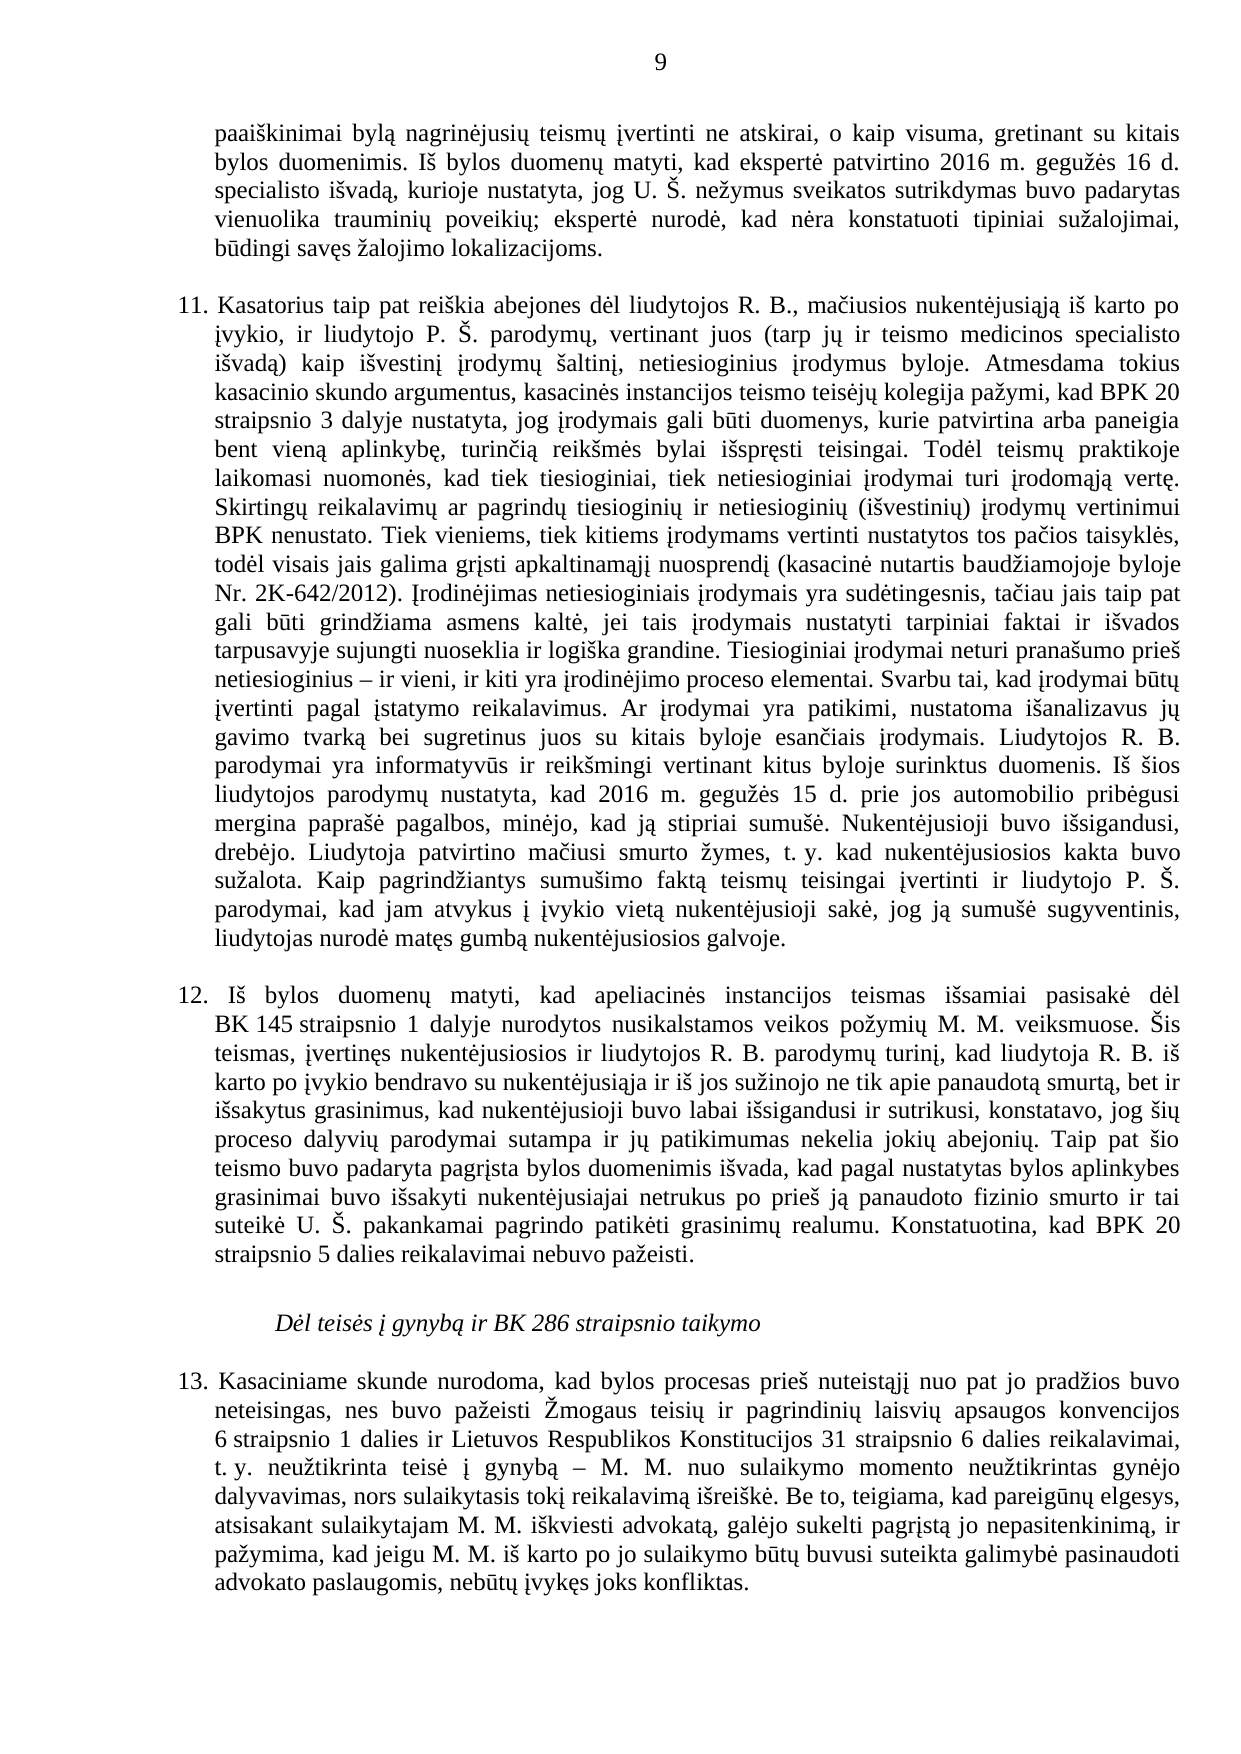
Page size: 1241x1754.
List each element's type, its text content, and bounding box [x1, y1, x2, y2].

text paaiškinimai bylą nagrinėjusių teismų įvertinti ne atskirai, o kaip visuma, gretinant su kitais bylos duomenimis. Iš bylos duomenų matyti, kad ekspertė patvirtino 2016 m. gegužės 16 d. specialisto išvadą, kurioje nustatyta, jog U. Š. nežymus sveikatos sutrikdymas buvo padarytas vienuolika trauminių poveikių; ekspertė nurodė, kad nėra konstatuoti tipiniai sužalojimai, būdingi savęs žalojimo lokalizacijoms. [177, 118, 1181, 262]
text 11. Kasatorius taip pat reiškia abejones dėl liudytojos R. B., mačiusios nukentėjusiąją iš karto po įvykio, ir liudytojo P. Š. parodymų, vertinant juos (tarp jų ir teismo medicinos specialisto išvadą) kaip išvestinį įrodymų šaltinį, netiesioginius įrodymus byloje. Atmesdama tokius kasacinio skundo argumentus, kasacinės instancijos teismo teisėjų kolegija pažymi, kad BPK 20 straipsnio 3 dalyje nustatyta, jog įrodymais gali būti duomenys, kurie patvirtina arba paneigia bent vieną aplinkybę, turinčią reikšmės bylai išspręsti teisingai. Todėl teismų praktikoje laikomasi nuomonės, kad tiek tiesioginiai, tiek netiesioginiai įrodymai turi įrodomąją vertę. Skirtingų reikalavimų ar pagrindų tiesioginių ir netiesioginių (išvestinių) įrodymų vertinimui BPK nenustato. Tiek vieniems, tiek kitiems įrodymams vertinti nustatytos tos pačios taisyklės, todėl visais jais galima grįsti apkaltinamąjį nuosprendį (kasacinė nutartis baudžiamojoje byloje Nr. 2K-642/2012). Įrodinėjimas netiesioginiais įrodymais yra sudėtingesnis, tačiau jais taip pat gali būti grindžiama asmens kaltė, jei tais įrodymais nustatyti tarpiniai faktai ir išvados tarpusavyje sujungti nuoseklia ir logiška grandine. Tiesioginiai įrodymai neturi pranašumo prieš netiesioginius – ir vieni, ir kiti yra įrodinėjimo proceso elementai. Svarbu tai, kad įrodymai būtų įvertinti pagal įstatymo reikalavimus. Ar įrodymai yra patikimi, nustatoma išanalizavus jų gavimo tvarką bei sugretinus juos su kitais byloje esančiais įrodymais. Liudytojos R. B. parodymai yra informatyvūs ir reikšmingi vertinant kitus byloje surinktus duomenis. Iš šios liudytojos parodymų nustatyta, kad 2016 m. gegužės 15 d. prie jos automobilio pribėgusi mergina paprašė pagalbos, minėjo, kad ją stipriai sumušė. Nukentėjusioji buvo išsigandusi, drebėjo. Liudytoja patvirtino mačiusi smurto žymes, t. y. kad nukentėjusiosios kakta buvo sužalota. Kaip pagrindžiantys sumušimo faktą teismų teisingai įvertinti ir liudytojo P. Š. parodymai, kad jam atvykus į įvykio vietą nukentėjusioji sakė, jog ją sumušė sugyventinis, liudytojas nurodė matęs gumbą nukentėjusiosios galvoje. [177, 291, 1181, 952]
text 13. Kasaciniame skunde nurodoma, kad bylos procesas prieš nuteistąjį nuo pat jo pradžios buvo neteisingas, nes buvo pažeisti Žmogaus teisių ir pagrindinių laisvių apsaugos konvencijos 6 straipsnio 1 dalies ir Lietuvos Respublikos Konstitucijos 31 straipsnio 6 dalies reikalavimai, t. y. neužtikrinta teisė į gynybą – M. M. nuo sulaikymo momento neužtikrintas gynėjo dalyvavimas, nors sulaikytasis tokį reikalavimą išreiškė. Be to, teigiama, kad pareigūnų elgesys, atsisakant sulaikytajam M. M. iškviesti advokatą, galėjo sukelti pagrįstą jo nepasitenkinimą, ir pažymima, kad jeigu M. M. iš karto po jo sulaikymo būtų buvusi suteikta galimybė pasinaudoti advokato paslaugomis, nebūtų įvykęs joks konfliktas. [177, 1366, 1181, 1596]
text 12. Iš bylos duomenų matyti, kad apeliacinės instancijos teismas išsamiai pasisakė dėl BK 145 straipsnio 1 dalyje nurodytos nusikalstamos veikos požymių M. M. veiksmuose. Šis teismas, įvertinęs nukentėjusiosios ir liudytojos R. B. parodymų turinį, kad liudytoja R. B. iš karto po įvykio bendravo su nukentėjusiąja ir iš jos sužinojo ne tik apie panaudotą smurtą, bet ir išsakytus grasinimus, kad nukentėjusioji buvo labai išsigandusi ir sutrikusi, konstatavo, jog šių proceso dalyvių parodymai sutampa ir jų patikimumas nekelia jokių abejonių. Taip pat šio teismo buvo padaryta pagrįsta bylos duomenimis išvada, kad pagal nustatytas bylos aplinkybes grasinimai buvo išsakyti nukentėjusiajai netrukus po prieš ją panaudoto fizinio smurto ir tai suteikė U. Š. pakankamai pagrindo patikėti grasinimų realumu. Konstatuotina, kad BPK 20 straipsnio 5 dalies reikalavimai nebuvo pažeisti. [177, 981, 1181, 1268]
text Dėl teisės į gynybą ir BK 286 straipsnio taikymo [214, 1309, 1181, 1337]
